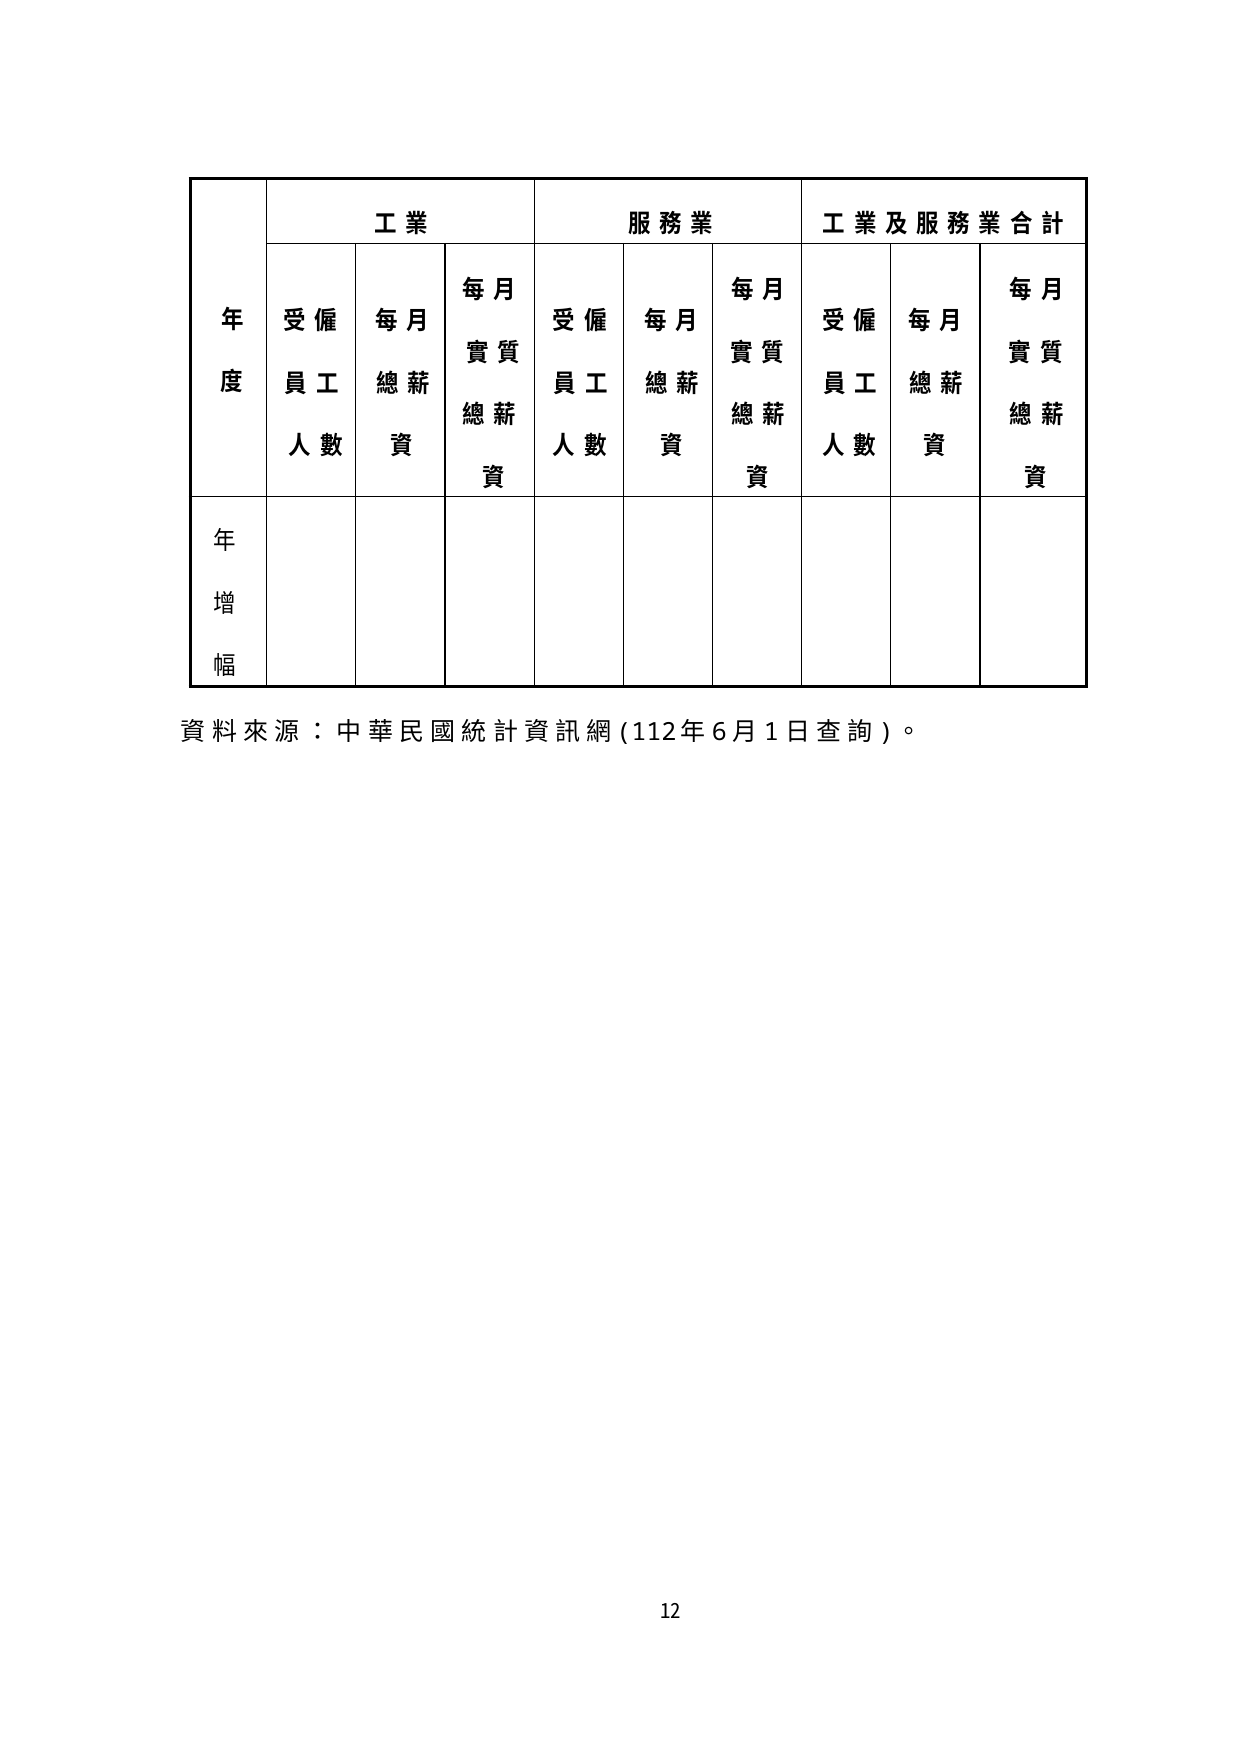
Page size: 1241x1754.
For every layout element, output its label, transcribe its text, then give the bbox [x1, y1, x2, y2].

table_cell 受僱 員工人數 [802, 244, 890, 496]
table_header 年 度 [192, 180, 266, 496]
table_cell [713, 497, 801, 684]
table_cell [535, 497, 623, 684]
table_cell [267, 497, 355, 684]
table_header 服務業 [535, 180, 801, 243]
table_header 工業及服務業合計 [802, 180, 1085, 243]
table_cell [446, 497, 534, 684]
table_cell 每月實質 總薪資 [981, 244, 1085, 496]
table_cell 每月 總薪資 [624, 244, 712, 496]
table_cell [356, 497, 444, 684]
table_cell 每月 總薪資 [356, 244, 444, 496]
table_cell [624, 497, 712, 684]
table_cell 每月實質 總薪資 [713, 244, 801, 496]
table_header 工業 [267, 180, 534, 243]
table_cell 每月 總薪資 [891, 244, 979, 496]
table_cell [891, 497, 979, 684]
text 資料來源：中華民國統計資訊網(112年6月1日查詢)。 [177, 688, 1063, 750]
table_cell 受僱 員工人數 [535, 244, 623, 496]
table_cell 受僱 員工人數 [267, 244, 355, 496]
table_cell 每月實質 總薪資 [446, 244, 534, 496]
table_cell 年增幅 [192, 497, 266, 684]
table_cell [802, 497, 890, 684]
table_cell [981, 497, 1085, 684]
